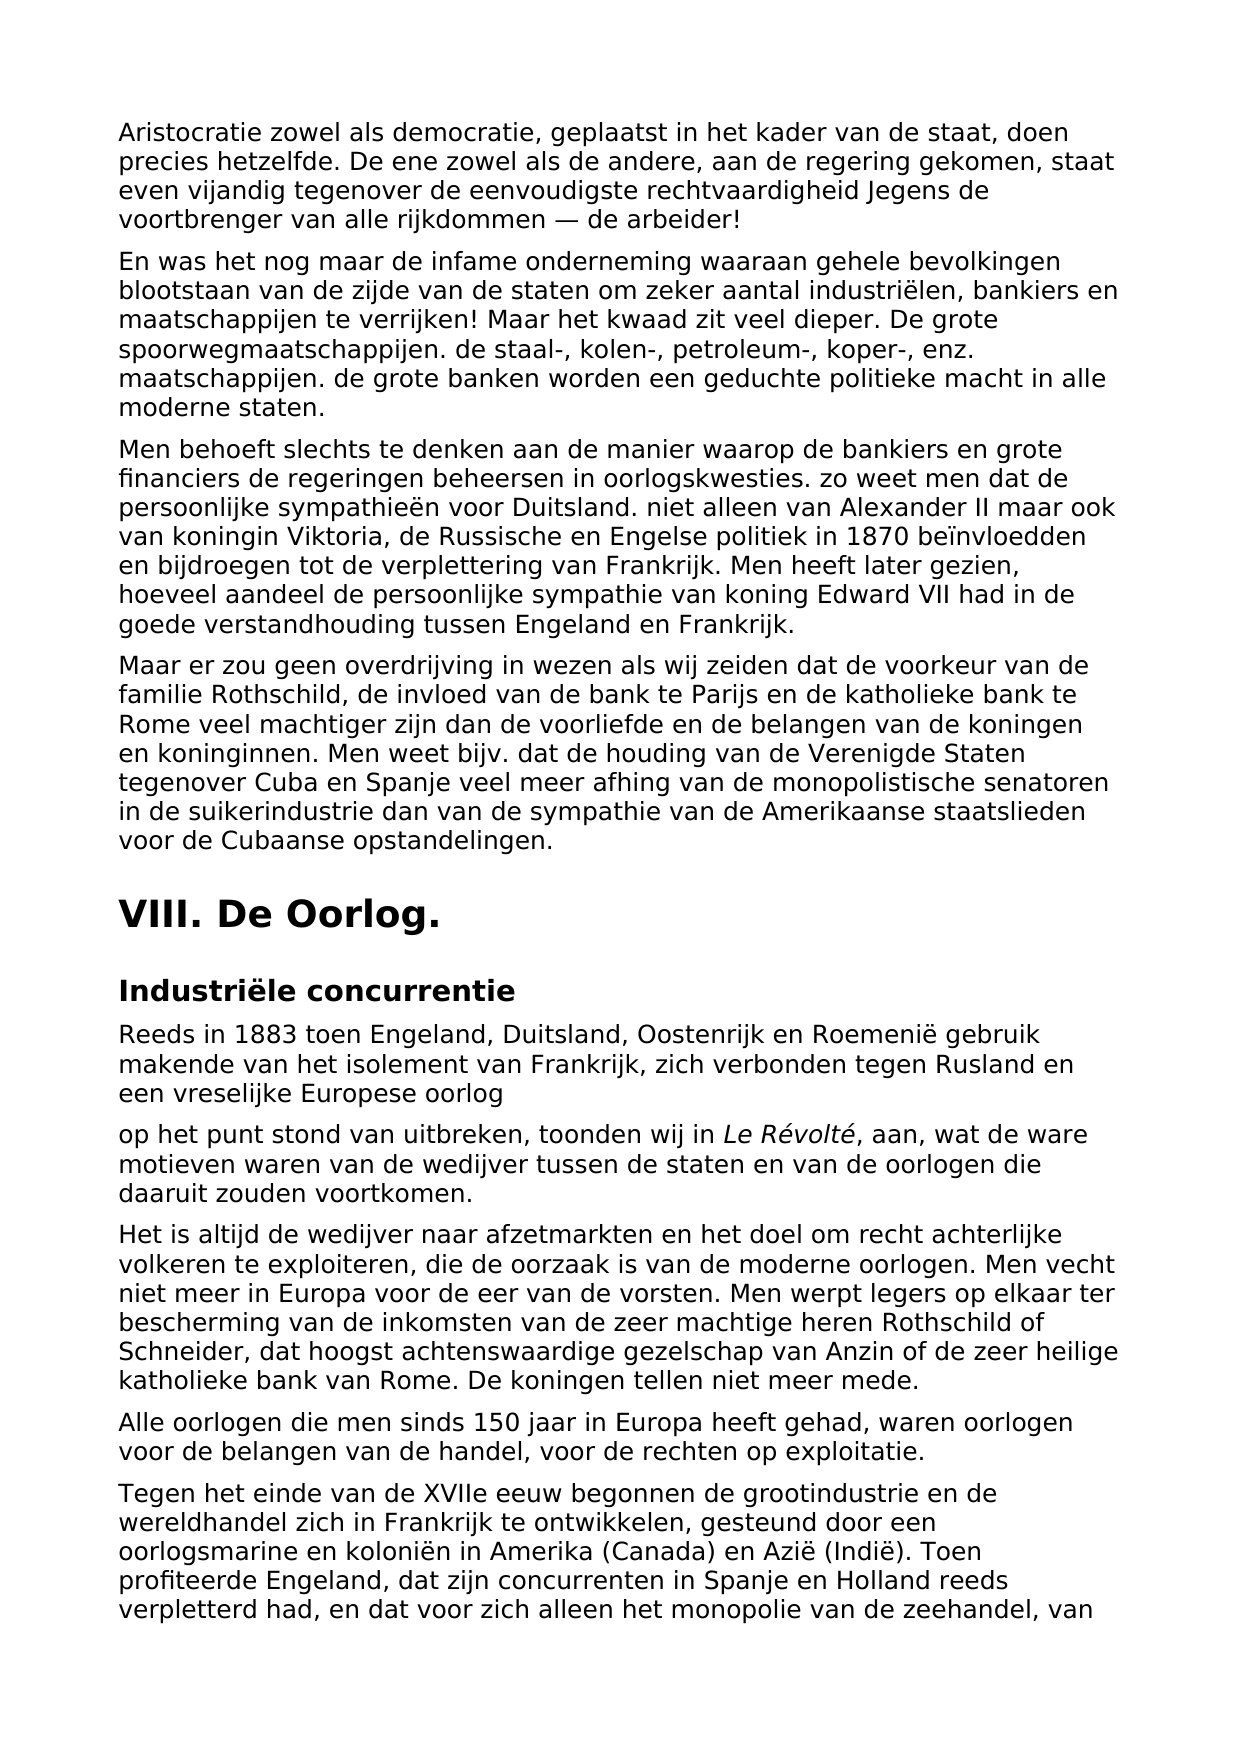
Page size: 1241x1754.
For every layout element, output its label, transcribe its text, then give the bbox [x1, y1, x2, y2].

subtitle Industriële concurrentie [118, 974, 1122, 1008]
text Men behoeft slechts te denken aan de manier waarop de bankiers en grote financiers de regeringen beheersen in oorlogskwesties. zo weet men dat de persoonlijke sympathieën voor Duitsland. niet alleen van Alexander II maar ook van koningin Viktoria, de Russische en Engelse politiek in 1870 beïnvloedden en bijdroegen tot de verplettering van Frankrijk. Men heeft later gezien, hoeveel aandeel de persoonlijke sympathie van koning Edward VII had in de goede verstandhouding tussen Engeland en Frankrijk. [118, 435, 1122, 639]
text Maar er zou geen overdrijving in wezen als wij zeiden dat de voorkeur van de familie Rothschild, de invloed van de bank te Parijs en de katholieke bank te Rome veel machtiger zijn dan de voorliefde en de belangen van de koningen en koninginnen. Men weet bijv. dat de houding van de Verenigde Staten tegenover Cuba en Spanje veel meer afhing van de monopolistische senatoren in de suikerindustrie dan van de sympathie van de Amerikaanse staatslieden voor de Cubaanse opstandelingen. [118, 651, 1122, 856]
subtitle VIII. De Oorlog. [118, 893, 1122, 937]
text En was het nog maar de infame onderneming waaraan gehele bevolkingen blootstaan van de zijde van de staten om zeker aantal industriëlen, bankiers en maatschappijen te verrijken! Maar het kwaad zit veel dieper. De grote spoorwegmaatschappijen. de staal-, kolen-, petroleum-, koper-, enz. maatschappijen. de grote banken worden een geduchte politieke macht in alle moderne staten. [118, 247, 1122, 422]
text Reeds in 1883 toen Engeland, Duitsland, Oostenrijk en Roemenië gebruik makende van het isolement van Frankrijk, zich verbonden tegen Rusland en een vreselijke Europese oorlog [118, 1021, 1122, 1108]
text Alle oorlogen die men sinds 150 jaar in Europa heeft gehad, waren oorlogen voor de belangen van de handel, voor de rechten op exploitatie. [118, 1408, 1122, 1467]
text op het punt stond van uitbreken, toonden wij in Le Révolté, aan, wat de ware motieven waren van de wedijver tussen de staten en van de oorlogen die daaruit zouden voortkomen. [118, 1121, 1122, 1208]
text Het is altijd de wedijver naar afzetmarkten en het doel om recht achterlijke volkeren te exploiteren, die de oorzaak is van de moderne oorlogen. Men vecht niet meer in Europa voor de eer van de vorsten. Men werpt legers op elkaar ter bescherming van de inkomsten van de zeer machtige heren Rothschild of Schneider, dat hoogst achtenswaardige gezelschap van Anzin of de zeer heilige katholieke bank van Rome. De koningen tellen niet meer mede. [118, 1221, 1122, 1396]
text Aristocratie zowel als democratie, geplaatst in het kader van de staat, doen precies hetzelfde. De ene zowel als de andere, aan de regering gekomen, staat even vijandig tegenover de eenvoudigste rechtvaardigheid Jegens de voortbrenger van alle rijkdommen — de arbeider! [118, 118, 1122, 235]
text Tegen het einde van de XVIIe eeuw begonnen de grootindustrie en de wereldhandel zich in Frankrijk te ontwikkelen, gesteund door een oorlogsmarine en koloniën in Amerika (Canada) en Azië (Indië). Toen profiteerde Engeland, dat zijn concurrenten in Spanje en Holland reeds verpletterd had, en dat voor zich alleen het monopolie van de zeehandel, van [118, 1479, 1122, 1625]
